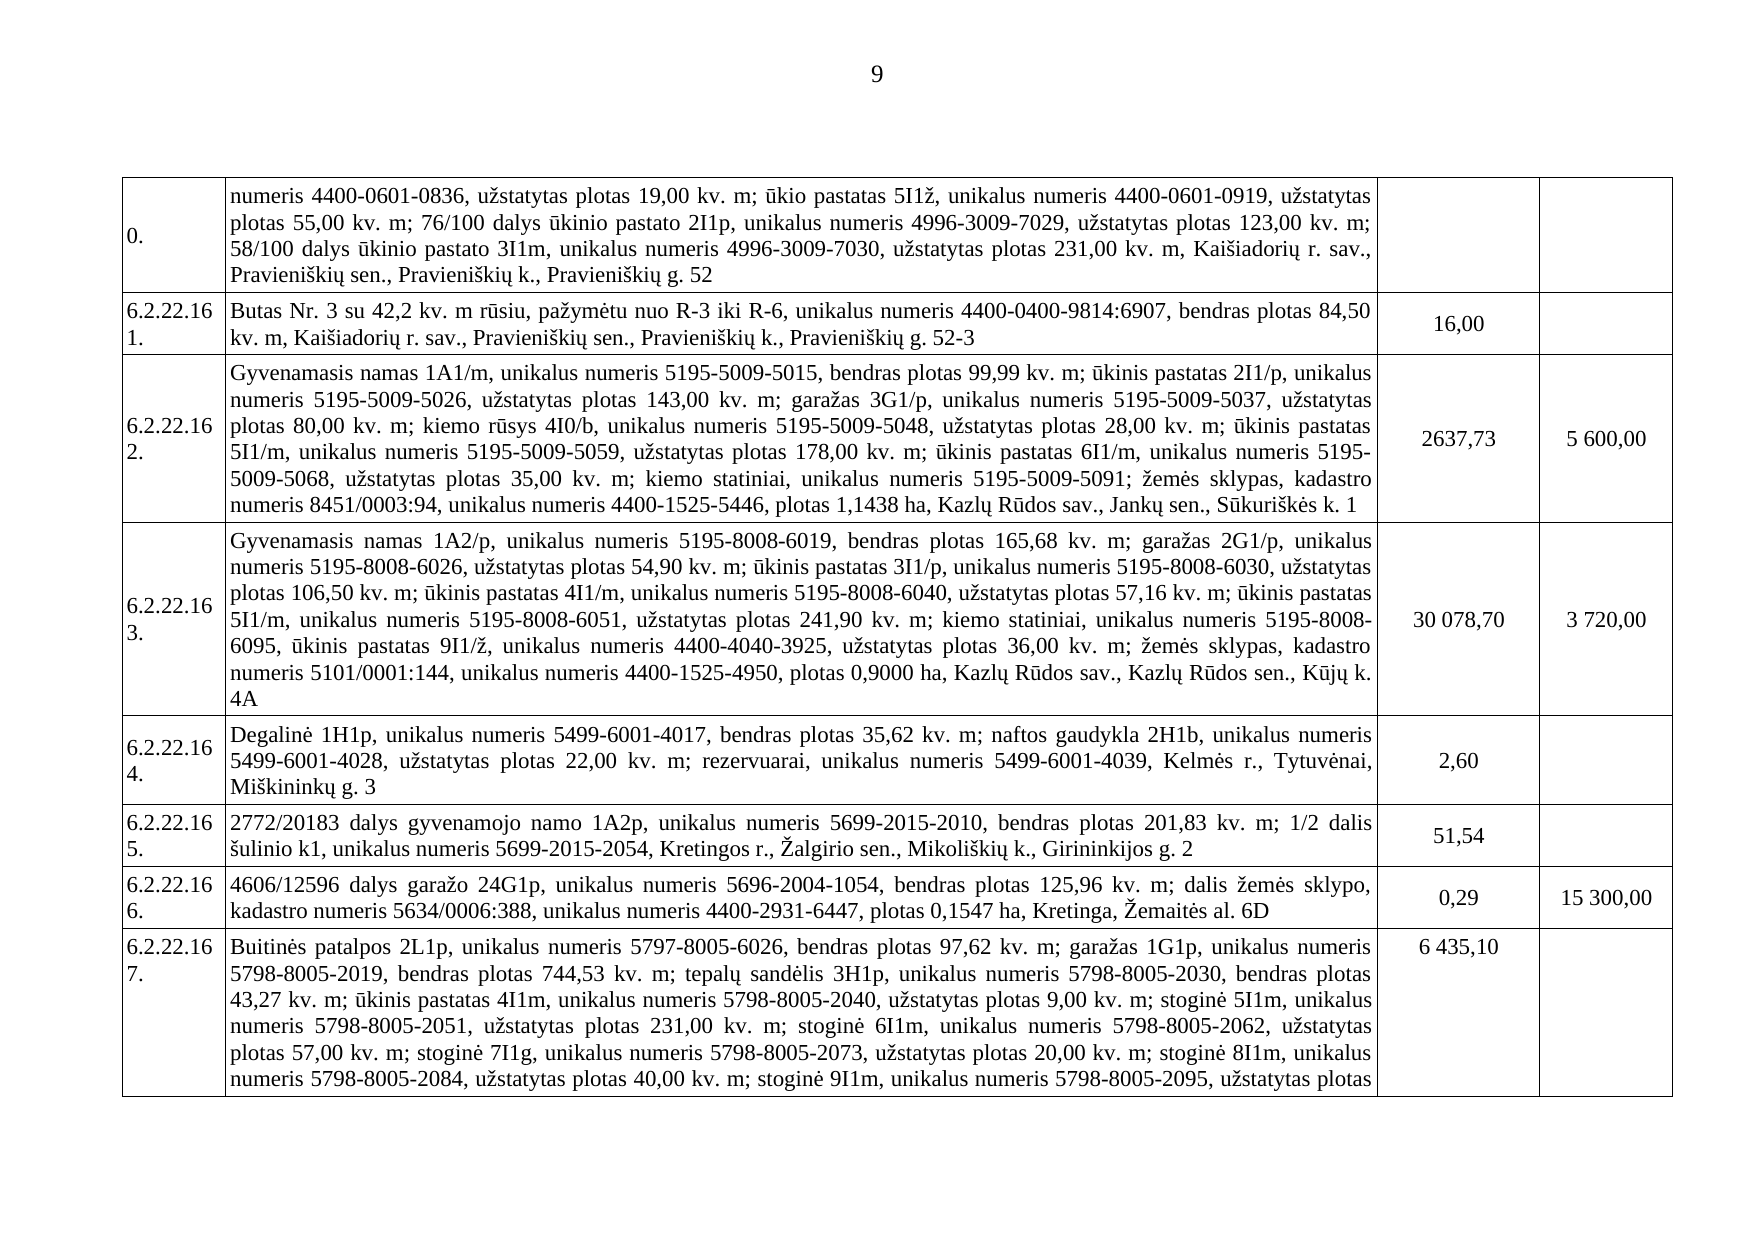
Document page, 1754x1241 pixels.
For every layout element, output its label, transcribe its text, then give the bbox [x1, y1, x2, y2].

table_cell Buitinės patalpos 2L1p, unikalus numeris 5797-8005-6026, bendras plotas 97,62 kv. m; garažas 1G1p, unikalus numeris 5798-8005-2019, bendras plotas 744,53 kv. m; tepalų sandėlis 3H1p, unikalus numeris 5798-8005-2030, bendras plotas 43,27 kv. m; ūkinis pastatas 4I1m, unikalus numeris 5798-8005-2040, užstatytas plotas 9,00 kv. m; stoginė 5I1m, unikalus numeris 5798-8005-2051, užstatytas plotas 231,00 kv. m; stoginė 6I1m, unikalus numeris 5798-8005-2062, užstatytas plotas 57,00 kv. m; stoginė 7I1g, unikalus numeris 5798-8005-2073, užstatytas plotas 20,00 kv. m; stoginė 8I1m, unikalus numeris 5798-8005-2084, užstatytas plotas 40,00 kv. m; stoginė 9I1m, unikalus numeris 5798-8005-2095, užstatytas plotas [226, 929, 1377, 1096]
table_cell 4606/12596 dalys garažo 24G1p, unikalus numeris 5696-2004-1054, bendras plotas 125,96 kv. m; dalis žemės sklypo, kadastro numeris 5634/0006:388, unikalus numeris 4400-2931-6447, plotas 0,1547 ha, Kretinga, Žemaitės al. 6D [226, 867, 1377, 928]
table_cell Gyvenamasis namas 1A1/m, unikalus numeris 5195-5009-5015, bendras plotas 99,99 kv. m; ūkinis pastatas 2I1/p, unikalus numeris 5195-5009-5026, užstatytas plotas 143,00 kv. m; garažas 3G1/p, unikalus numeris 5195-5009-5037, užstatytas plotas 80,00 kv. m; kiemo rūsys 4I0/b, unikalus numeris 5195-5009-5048, užstatytas plotas 28,00 kv. m; ūkinis pastatas 5I1/m, unikalus numeris 5195-5009-5059, užstatytas plotas 178,00 kv. m; ūkinis pastatas 6I1/m, unikalus numeris 5195-5009-5068, užstatytas plotas 35,00 kv. m; kiemo statiniai, unikalus numeris 5195-5009-5091; žemės sklypas, kadastro numeris 8451/0003:94, unikalus numeris 4400-1525-5446, plotas 1,1438 ha, Kazlų Rūdos sav., Jankų sen., Sūkuriškės k. 1 [226, 355, 1377, 522]
table_cell [1540, 716, 1672, 804]
table_cell 6.2.22.163. [123, 523, 225, 715]
table_cell Butas Nr. 3 su 42,2 kv. m rūsiu, pažymėtu nuo R-3 iki R-6, unikalus numeris 4400-0400-9814:6907, bendras plotas 84,50 kv. m, Kaišiadorių r. sav., Pravieniškių sen., Pravieniškių k., Pravieniškių g. 52-3 [226, 293, 1377, 354]
table_cell [1540, 929, 1672, 1096]
table_cell 2,60 [1378, 716, 1539, 804]
table_cell Gyvenamasis namas 1A2/p, unikalus numeris 5195-8008-6019, bendras plotas 165,68 kv. m; garažas 2G1/p, unikalus numeris 5195-8008-6026, užstatytas plotas 54,90 kv. m; ūkinis pastatas 3I1/p, unikalus numeris 5195-8008-6030, užstatytas plotas 106,50 kv. m; ūkinis pastatas 4I1/m, unikalus numeris 5195-8008-6040, užstatytas plotas 57,16 kv. m; ūkinis pastatas 5I1/m, unikalus numeris 5195-8008-6051, užstatytas plotas 241,90 kv. m; kiemo statiniai, unikalus numeris 5195-8008-6095, ūkinis pastatas 9I1/ž, unikalus numeris 4400-4040-3925, užstatytas plotas 36,00 kv. m; žemės sklypas, kadastro numeris 5101/0001:144, unikalus numeris 4400-1525-4950, plotas 0,9000 ha, Kazlų Rūdos sav., Kazlų Rūdos sen., Kūjų k. 4A [226, 523, 1377, 715]
table_cell 15 300,00 [1540, 867, 1672, 928]
table_cell 2637,73 [1378, 355, 1539, 522]
table_cell 6.2.22.162. [123, 355, 225, 522]
table_cell 6.2.22.164. [123, 716, 225, 804]
table_cell 0. [123, 178, 225, 292]
table_cell 6.2.22.167. [123, 929, 225, 1096]
table_cell 2772/20183 dalys gyvenamojo namo 1A2p, unikalus numeris 5699-2015-2010, bendras plotas 201,83 kv. m; 1/2 dalis šulinio k1, unikalus numeris 5699-2015-2054, Kretingos r., Žalgirio sen., Mikoliškių k., Girininkijos g. 2 [226, 805, 1377, 866]
table_cell 16,00 [1378, 293, 1539, 354]
table_cell 30 078,70 [1378, 523, 1539, 715]
table_cell 6.2.22.161. [123, 293, 225, 354]
table_cell [1540, 805, 1672, 866]
table_cell 0,29 [1378, 867, 1539, 928]
table_cell [1378, 178, 1539, 292]
table_cell [1540, 178, 1672, 292]
table_cell 3 720,00 [1540, 523, 1672, 715]
table_cell [1540, 293, 1672, 354]
table_cell 6 435,10 [1378, 929, 1539, 1096]
table_cell 51,54 [1378, 805, 1539, 866]
table_cell 6.2.22.165. [123, 805, 225, 866]
table_cell numeris 4400-0601-0836, užstatytas plotas 19,00 kv. m; ūkio pastatas 5I1ž, unikalus numeris 4400-0601-0919, užstatytas plotas 55,00 kv. m; 76/100 dalys ūkinio pastato 2I1p, unikalus numeris 4996-3009-7029, užstatytas plotas 123,00 kv. m; 58/100 dalys ūkinio pastato 3I1m, unikalus numeris 4996-3009-7030, užstatytas plotas 231,00 kv. m, Kaišiadorių r. sav., Pravieniškių sen., Pravieniškių k., Pravieniškių g. 52 [226, 178, 1377, 292]
table_cell Degalinė 1H1p, unikalus numeris 5499-6001-4017, bendras plotas 35,62 kv. m; naftos gaudykla 2H1b, unikalus numeris 5499-6001-4028, užstatytas plotas 22,00 kv. m; rezervuarai, unikalus numeris 5499-6001-4039, Kelmės r., Tytuvėnai, Miškininkų g. 3 [226, 716, 1377, 804]
table_cell 6.2.22.166. [123, 867, 225, 928]
table_cell 5 600,00 [1540, 355, 1672, 522]
